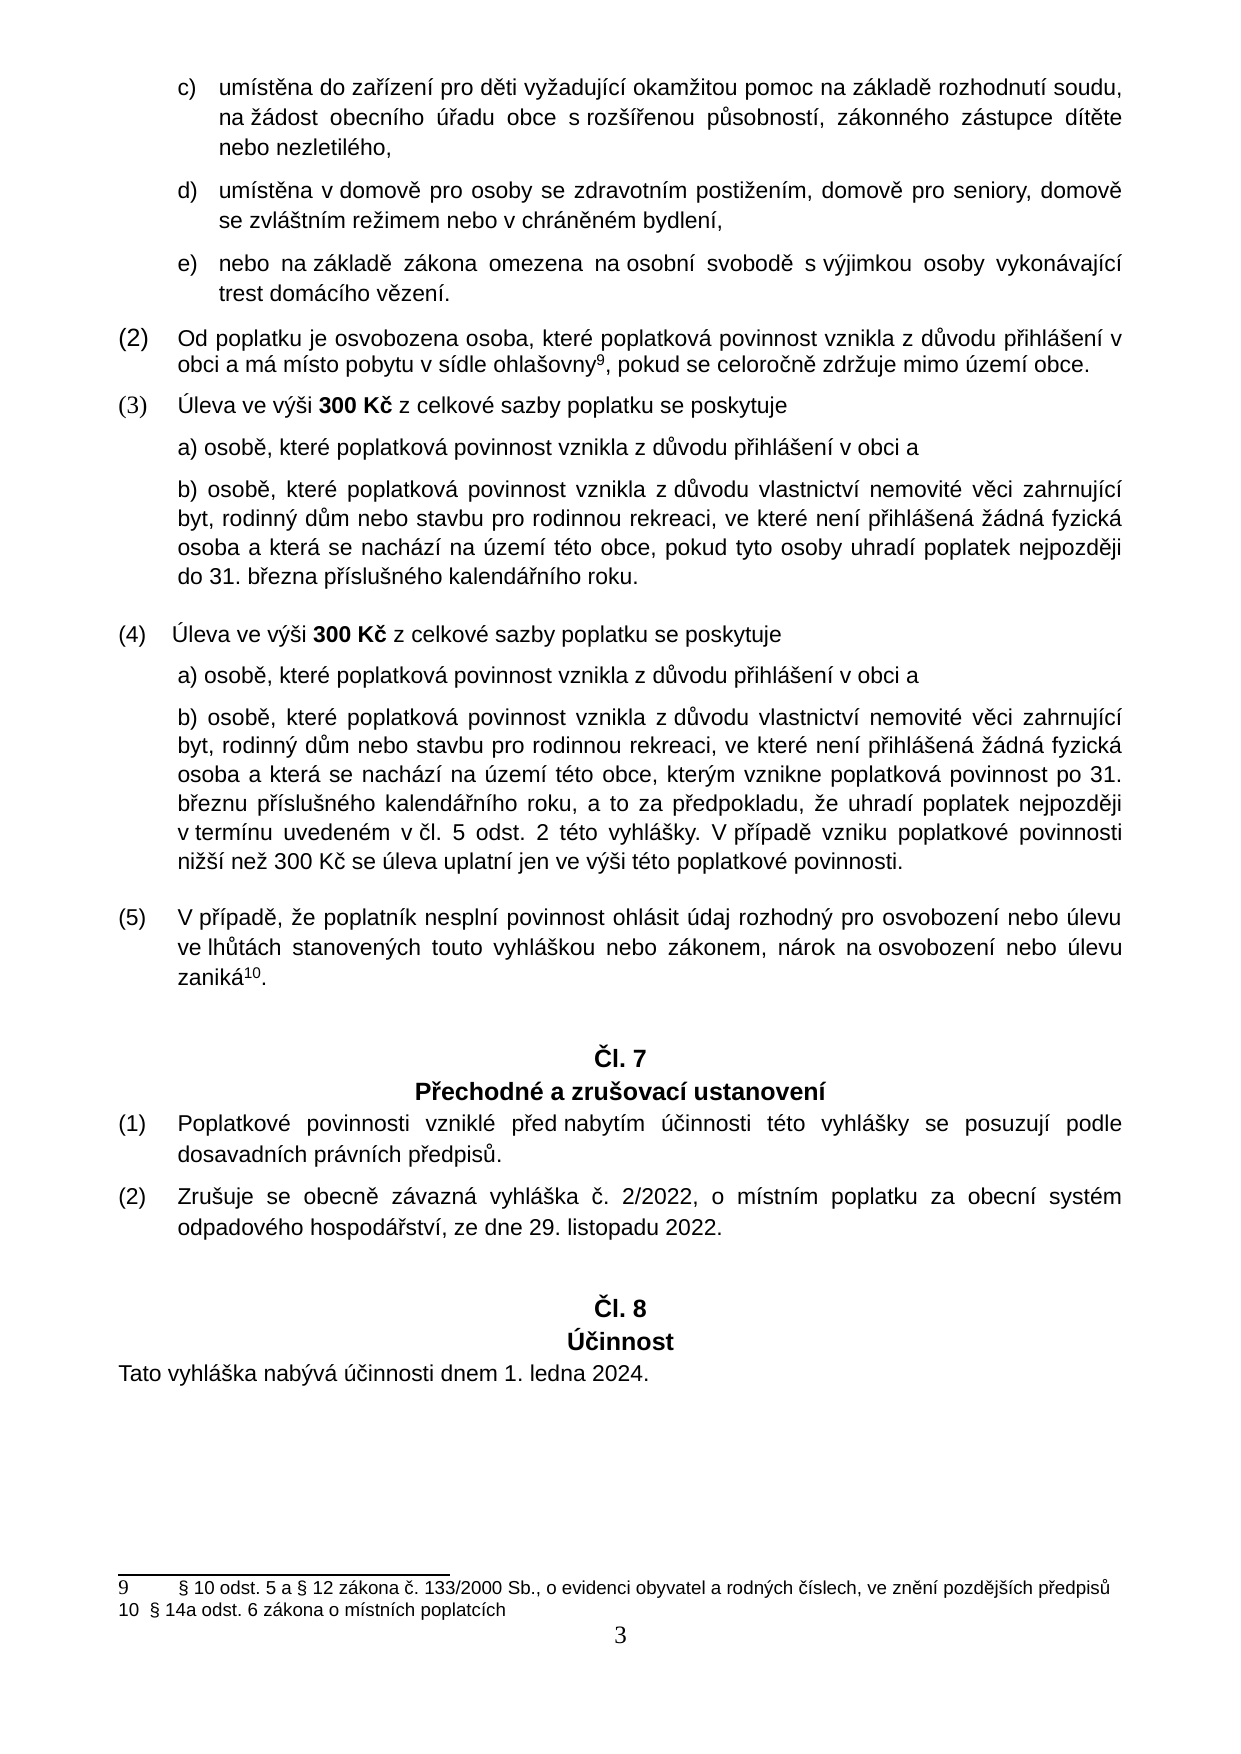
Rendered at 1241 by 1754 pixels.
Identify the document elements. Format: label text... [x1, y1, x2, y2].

list § 14a odst. 6 zákona o místních poplatcích [118, 1599, 1122, 1621]
text (4) Úleva ve výši 300 Kč z celkové sazby poplatku se poskytuje [118, 621, 1122, 647]
list nebo na základě zákona omezena na osobní svobodě s výjimkou osoby vykonávající trest domácího vězení. [177, 250, 1122, 306]
subtitle Čl. 7 Přechodné a zrušovací ustanovení [118, 1044, 1122, 1106]
list V případě, že poplatník nesplní povinnost ohlásit údaj rozhodný pro osvobození nebo úlevu ve lhůtách stanovených touto vyhláškou nebo zákonem, nárok na osvobození nebo úlevu zaniká. [118, 904, 1122, 990]
text Tato vyhláška nabývá účinnosti dnem 1. ledna 2024. [118, 1360, 1122, 1386]
text a) osobě, které poplatková povinnost vznikla z důvodu přihlášení v obci a [177, 662, 1122, 688]
list Zrušuje se obecně závazná vyhláška č. 2/2022, o místním poplatku za obecní systém odpadového hospodářství, ze dne 29. listopadu 2022. [118, 1183, 1122, 1240]
list Úleva ve výši 300 Kč z celkové sazby poplatku se poskytuje [118, 390, 1122, 419]
text b) osobě, které poplatková povinnost vznikla z důvodu vlastnictví nemovité věci zahrnující byt, rodinný dům nebo stavbu pro rodinnou rekreaci, ve které není přihlášená žádná fyzická osoba a která se nachází na území této obce, pokud tyto osoby uhradí poplatek nejpozději do 31. března příslušného kalendářního roku. [177, 476, 1122, 589]
list Poplatkové povinnosti vzniklé před nabytím účinnosti této vyhlášky se posuzují podle dosavadních právních předpisů. [118, 1110, 1122, 1167]
list § 10 odst. 5 a § 12 zákona č. 133/2000 Sb., o evidenci obyvatel a rodných číslech, ve znění pozdějších předpisů [118, 1575, 1122, 1599]
text b) osobě, které poplatková povinnost vznikla z důvodu vlastnictví nemovité věci zahrnující byt, rodinný dům nebo stavbu pro rodinnou rekreaci, ve které není přihlášená žádná fyzická osoba a která se nachází na území této obce, kterým vznikne poplatková povinnost po 31. březnu příslušného kalendářního roku, a to za předpokladu, že uhradí poplatek nejpozději v termínu uvedeném v čl. 5 odst. 2 této vyhlášky. V případě vzniku poplatkové povinnosti nižší než 300 Kč se úleva uplatní jen ve výši této poplatkové povinnosti. [177, 703, 1122, 875]
list umístěna do zařízení pro děti vyžadující okamžitou pomoc na základě rozhodnutí soudu, na žádost obecního úřadu obce s rozšířenou působností, zákonného zástupce dítěte nebo nezletilého, [177, 74, 1122, 161]
subtitle Čl. 8 Účinnost [118, 1294, 1122, 1355]
list umístěna v domově pro osoby se zdravotním postižením, domově pro seniory, domově se zvláštním režimem nebo v chráněném bydlení, [177, 177, 1122, 233]
text a) osobě, které poplatková povinnost vznikla z důvodu přihlášení v obci a [177, 434, 1122, 461]
list Od poplatku je osvobozena osoba, které poplatková povinnost vznikla z důvodu přihlášení v obci a má místo pobytu v sídle ohlašovny, pokud se celoročně zdržuje mimo území obce. [118, 323, 1122, 378]
